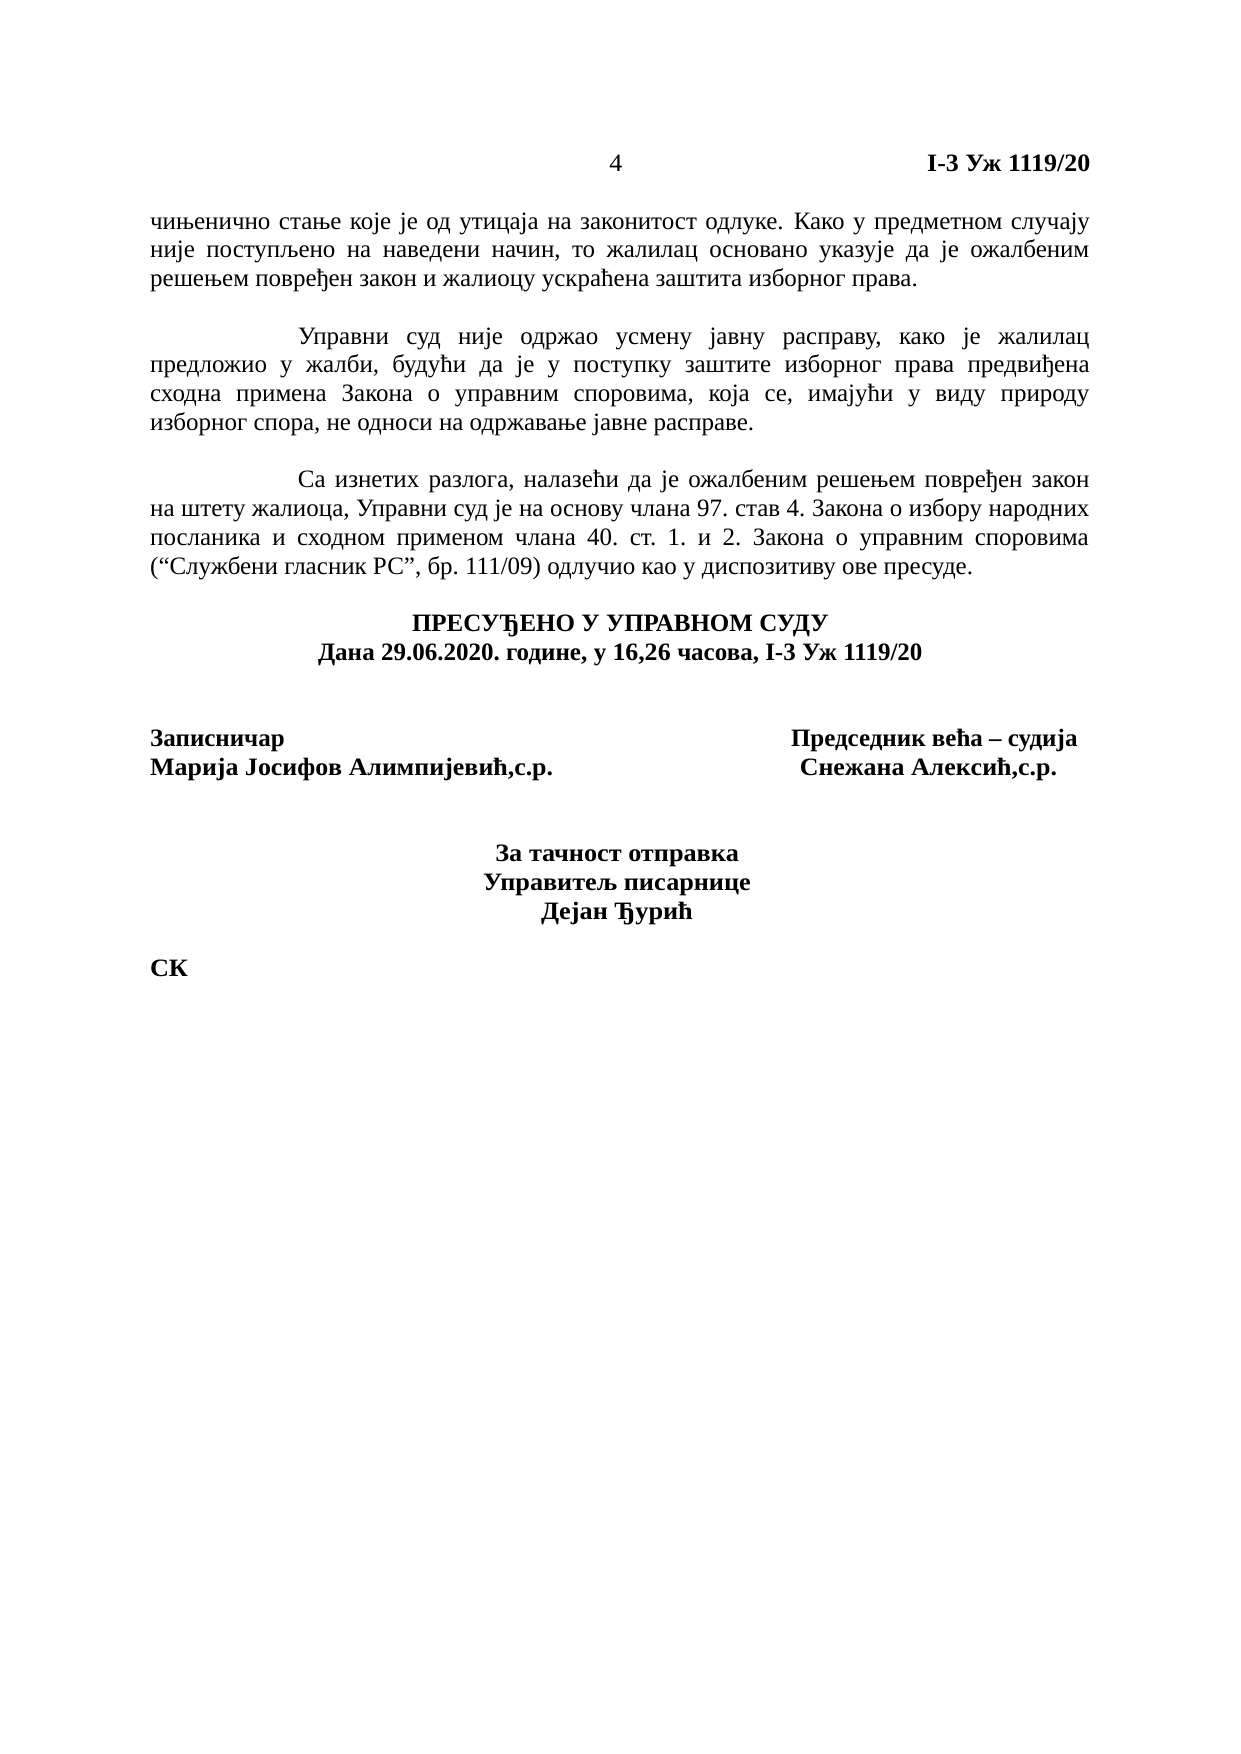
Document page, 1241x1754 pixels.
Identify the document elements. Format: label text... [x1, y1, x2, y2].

text чињенично стање које је од утицаја на законитост одлуке. Како у предметном случају није поступљено на наведени начин, то жалилац основано указује да је ожалбеним решењем повређен закон и жалиоцу ускраћена заштита изборног права. [150, 206, 1090, 292]
text Дана 29.06.2020. године, у 16,26 часова, I-3 Уж 1119/20 [150, 637, 1090, 666]
text ПРЕСУЂЕНО У УПРАВНОМ СУДУ [150, 608, 1090, 637]
text СК [150, 953, 1090, 982]
text За тачност отправка [150, 838, 1090, 867]
text Дејан Ђурић [150, 896, 1090, 924]
text Записничар Председник већа – судија [150, 723, 1090, 752]
text Марија Јосифов Алимпијевић,с.р. Снежана Алексић,с.р. [150, 752, 1090, 781]
text Управни суд није одржао усмену јавну расправу, како је жалилац предложио у жалби, будући да је у поступку заштите изборног права предвиђена сходна примена Закона о управним споровима, која се, имајући у виду природу изборног спора, не односи на одржавање јавне расправе. [150, 321, 1090, 436]
text Са изнетих разлога, налазећи да је ожалбеним решењем повређен закон на штету жалиоца, Управни суд је на основу члана 97. став 4. Закона о избору народних посланика и сходном применом члана 40. ст. 1. и 2. Закона о управним споровима (“Службени гласник РС”, бр. 111/09) одлучио као у диспозитиву ове пресуде. [150, 464, 1090, 579]
text Управитељ писарнице [150, 867, 1090, 896]
